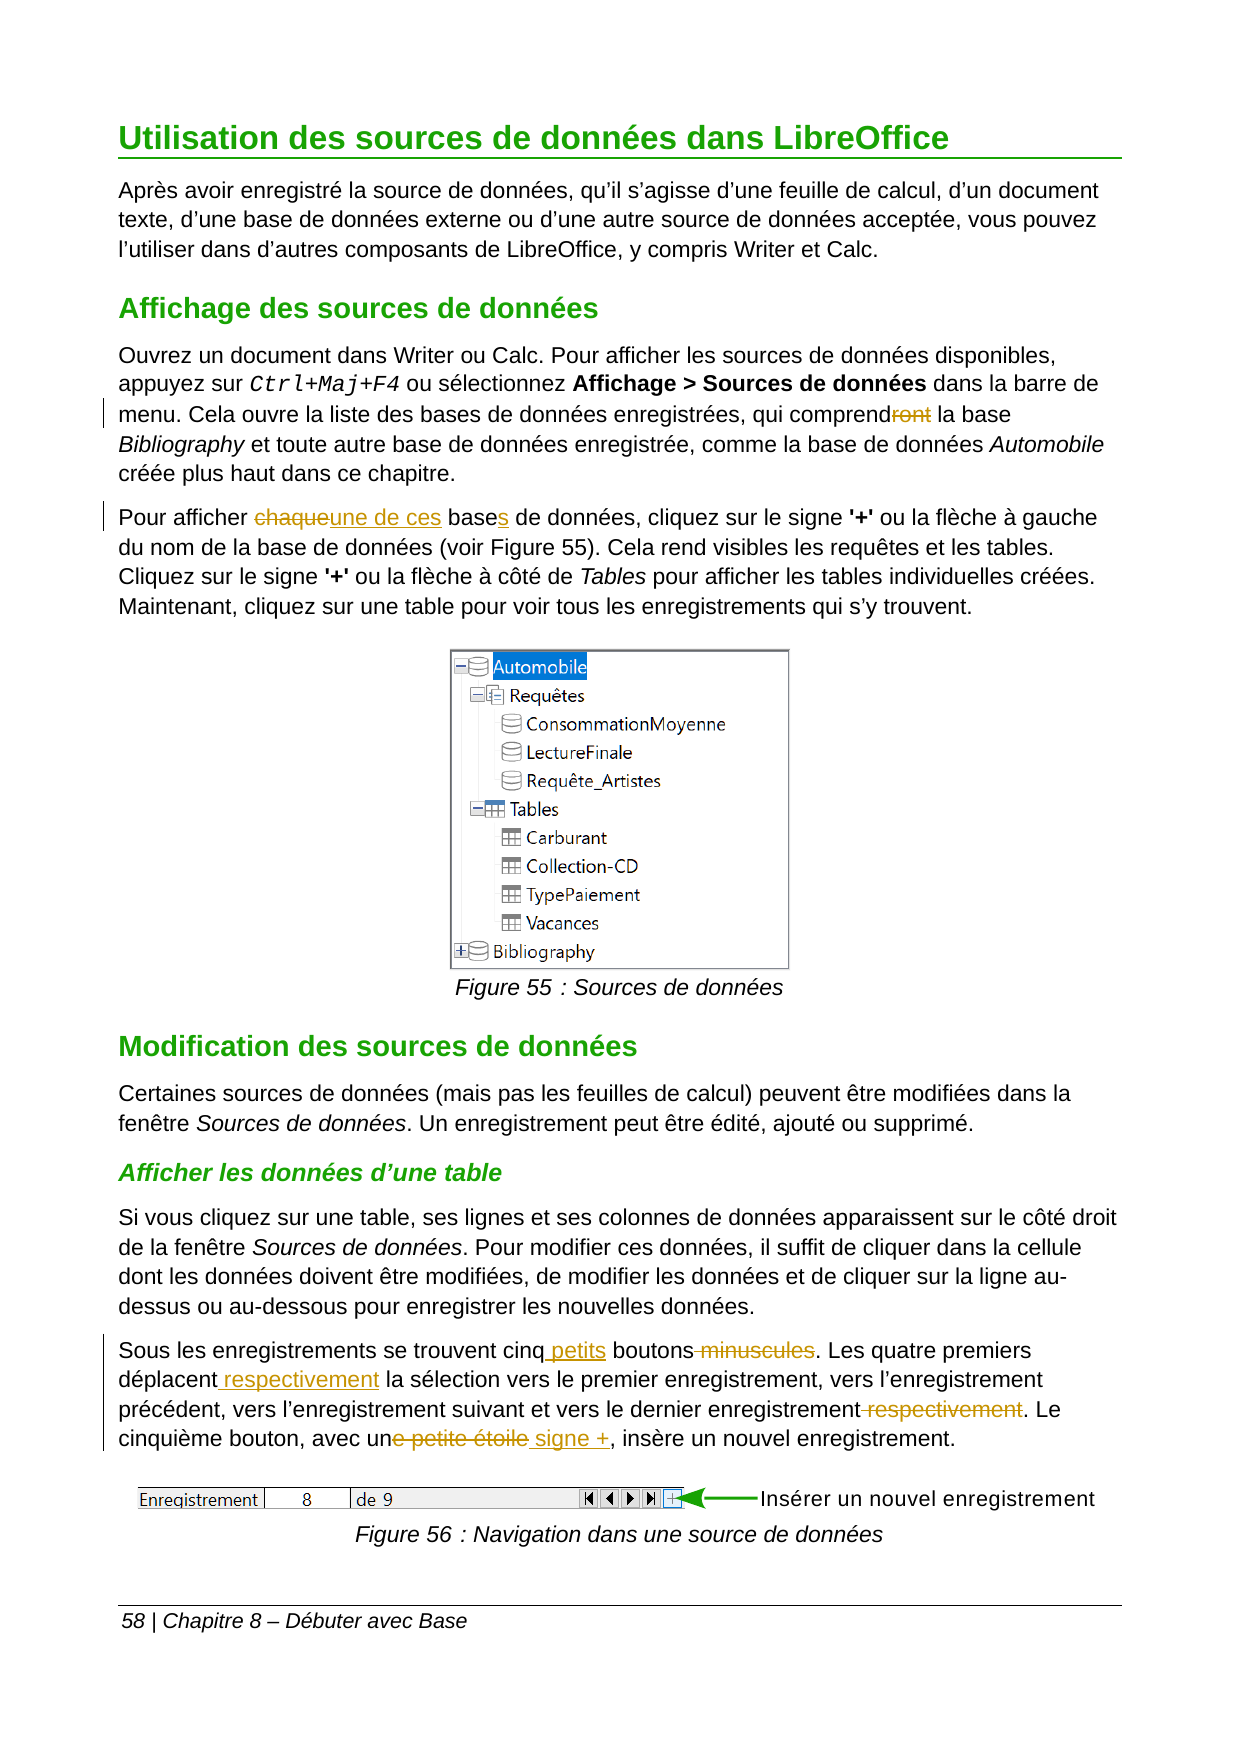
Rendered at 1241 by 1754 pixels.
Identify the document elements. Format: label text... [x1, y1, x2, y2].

text Certaines sources de données (mais pas les feuilles de calcul) peuvent être modifiées dans la fenêtre Sources de données. Un enregistrement peut être édité, ajouté ou supprimé. [118, 1077, 1122, 1136]
text Après avoir enregistré la source de données, qu’il s’agisse d’une feuille de calcul, d’un document texte, d’une base de données externe ou d’une autre source de données acceptée, vous pouvez l’utiliser dans d’autres composants de LibreOffice, y compris Writer et Calc. [118, 173, 1122, 262]
picture [449, 648, 791, 971]
text Sous les enregistrements se trouvent cinq petits boutons. Les quatre premiers déplacent respectivement la sélection vers le premier enregistrement, vers l’enregistrement précédent, vers l’enregistrement suivant et vers le dernier enregistrement. Le cinquième bouton, avec un signe +, insère un nouvel enregistrement. [118, 1333, 1122, 1451]
text Ouvrez un document dans Writer ou Calc. Pour afficher les sources de données disponibles, appuyez sur Ctrl+Maj+F4 ou sélectionnez Affichage > Sources de données dans la barre de menu. Cela ouvre la liste des bases de données enregistrées, qui comprend la base Bibliography et toute autre base de données enregistrée, comme la base de données Automobile créée plus haut dans ce chapitre. [118, 339, 1122, 487]
subtitle Affichage des sources de données [118, 291, 1122, 324]
text Si vous cliquez sur une table, ses lignes et ses colonnes de données apparaissent sur le côté droit de la fenêtre Sources de données. Pour modifier ces données, il suffit de cliquer dans la cellule dont les données doivent être modifiées, de modifier les données et de cliquer sur la ligne au-dessus ou au-dessous pour enregistrer les nouvelles données. [118, 1201, 1122, 1319]
subtitle Modification des sources de données [118, 1029, 1122, 1063]
subtitle Afficher les données d’une table [118, 1157, 1122, 1186]
subtitle Utilisation des sources de données dans LibreOffice [118, 118, 1122, 157]
text Pour afficher une de ces bases de données, cliquez sur le signe '+' ou la flèche à gauche du nom de la base de données (voir Figure 55). Cela rend visibles les requêtes et les tables. Cliquez sur le signe '+' ou la flèche à côté de Tables pour afficher les tables individuelles créées. Maintenant, cliquez sur une table pour voir tous les enregistrements qui s’y trouvent. [118, 501, 1122, 619]
text Figure 56 : Navigation dans une source de données [118, 1518, 1122, 1548]
text Figure 55 : Sources de données [118, 970, 1122, 1000]
